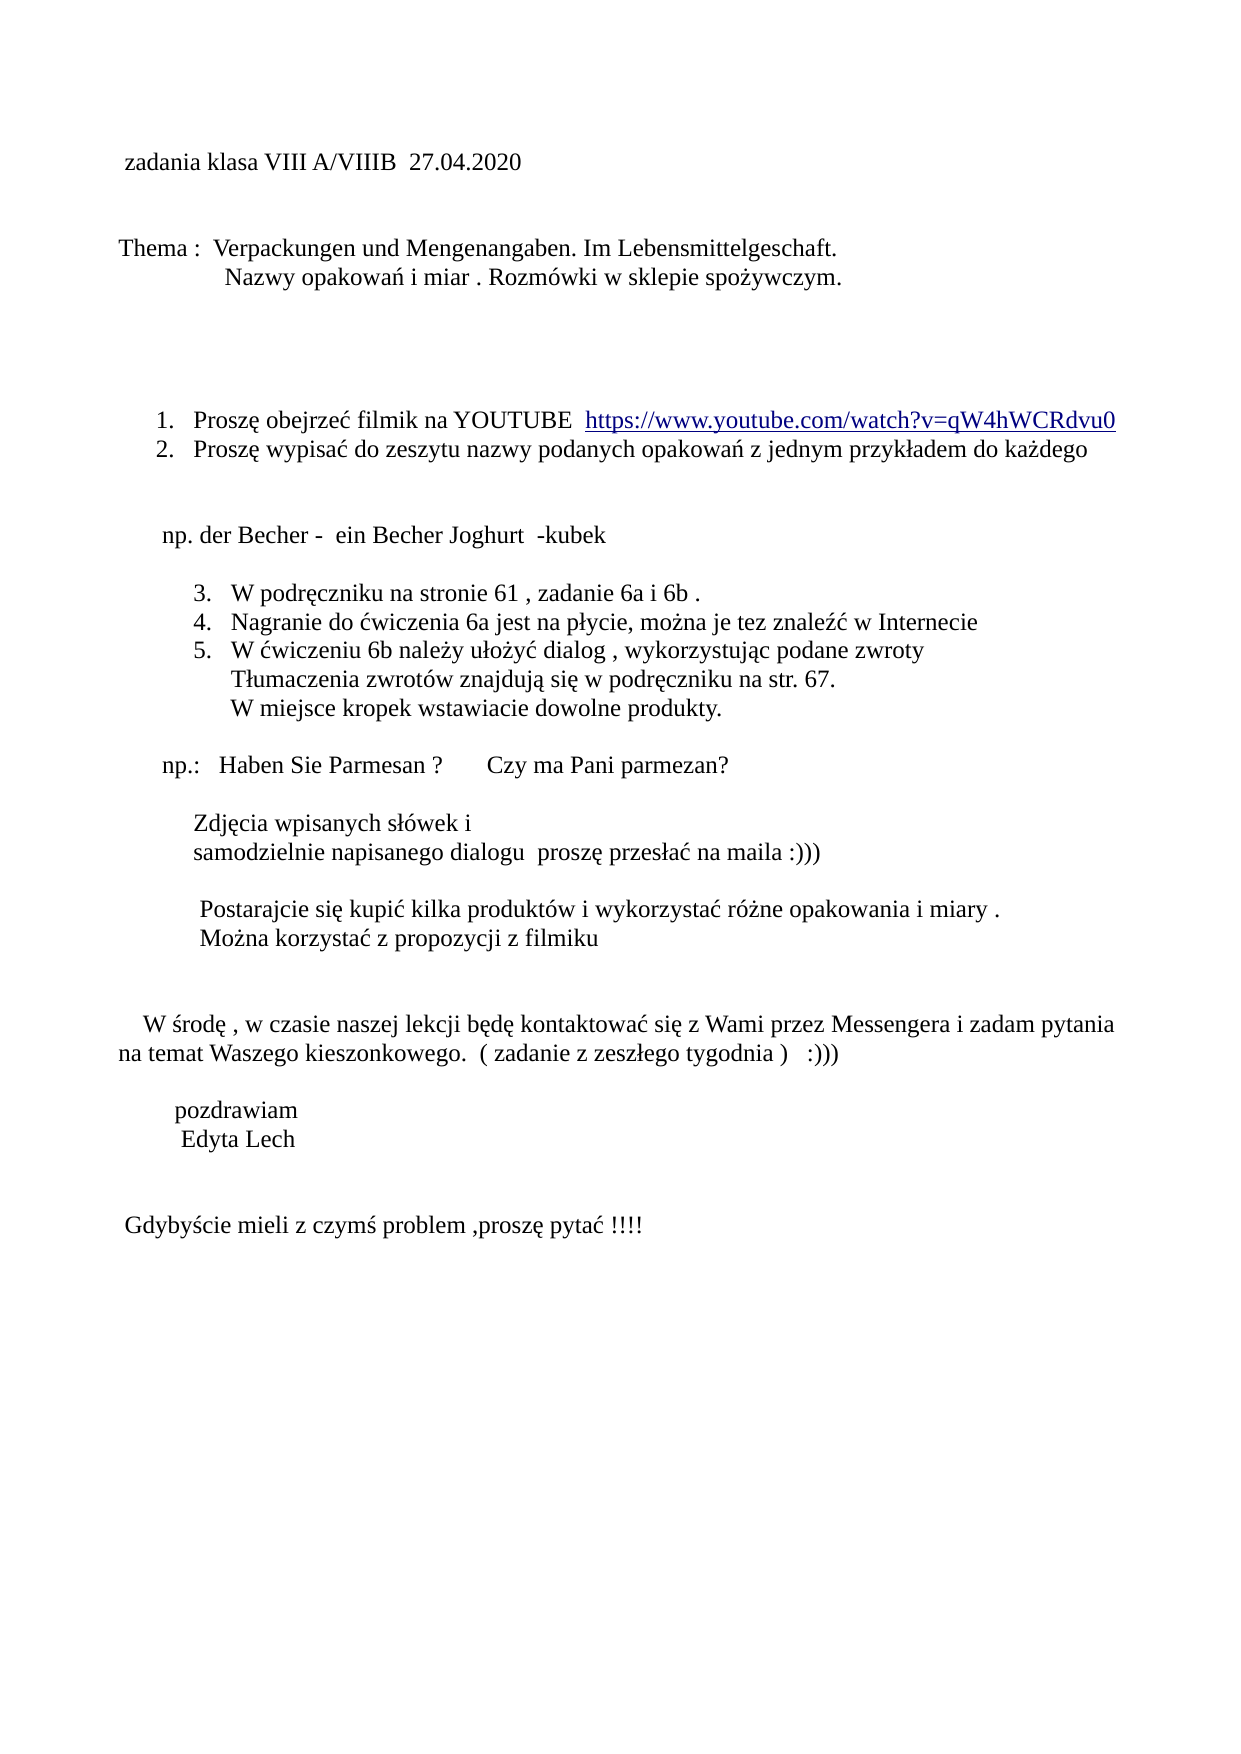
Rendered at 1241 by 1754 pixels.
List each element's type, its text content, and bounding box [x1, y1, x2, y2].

text samodzielnie napisanego dialogu proszę przesłać na maila :))) [118, 837, 1122, 866]
text pozdrawiam [118, 1096, 1122, 1124]
text zadania klasa VIII A/VIIIB 27.04.2020 [118, 147, 1122, 176]
text Nazwy opakowań i miar . Rozmówki w sklepie spożywczym. [118, 262, 1122, 291]
text Można korzystać z propozycji z filmiku [118, 923, 1122, 952]
list W podręczniku na stronie 61 , zadanie 6a i 6b . [193, 578, 1122, 607]
text Gdybyście mieli z czymś problem ,proszę pytać !!!! [118, 1211, 1122, 1239]
text Postarajcie się kupić kilka produktów i wykorzystać różne opakowania i miary . [118, 894, 1122, 923]
text np. der Becher - ein Becher Joghurt -kubek [118, 521, 1122, 549]
text Thema : Verpackungen und Mengenangaben. Im Lebensmittelgeschaft. [118, 233, 1122, 262]
list Nagranie do ćwiczenia 6a jest na płycie, można je tez znaleźć w Internecie [193, 607, 1122, 636]
text Edyta Lech [118, 1124, 1122, 1153]
list W ćwiczeniu 6b należy ułożyć dialog , wykorzystując podane zwroty [193, 636, 1122, 664]
text W środę , w czasie naszej lekcji będę kontaktować się z Wami przez Messengera i zadam pytania na temat Waszego kieszonkowego. ( zadanie z zeszłego tygodnia ) :))) [118, 1009, 1122, 1067]
text W miejsce kropek wstawiacie dowolne produkty. [118, 693, 1122, 722]
list Proszę wypisać do zeszytu nazwy podanych opakowań z jednym przykładem do każdego [156, 434, 1122, 463]
text np.: Haben Sie Parmesan ? Czy ma Pani parmezan? [118, 751, 1122, 779]
list Proszę obejrzeć filmik na YOUTUBE https://www.youtube.com/watch?v=qW4hWCRdvu0 [156, 406, 1122, 434]
text Zdjęcia wpisanych słówek i [118, 808, 1122, 837]
list Tłumaczenia zwrotów znajdują się w podręczniku na str. 67. [193, 664, 1122, 693]
